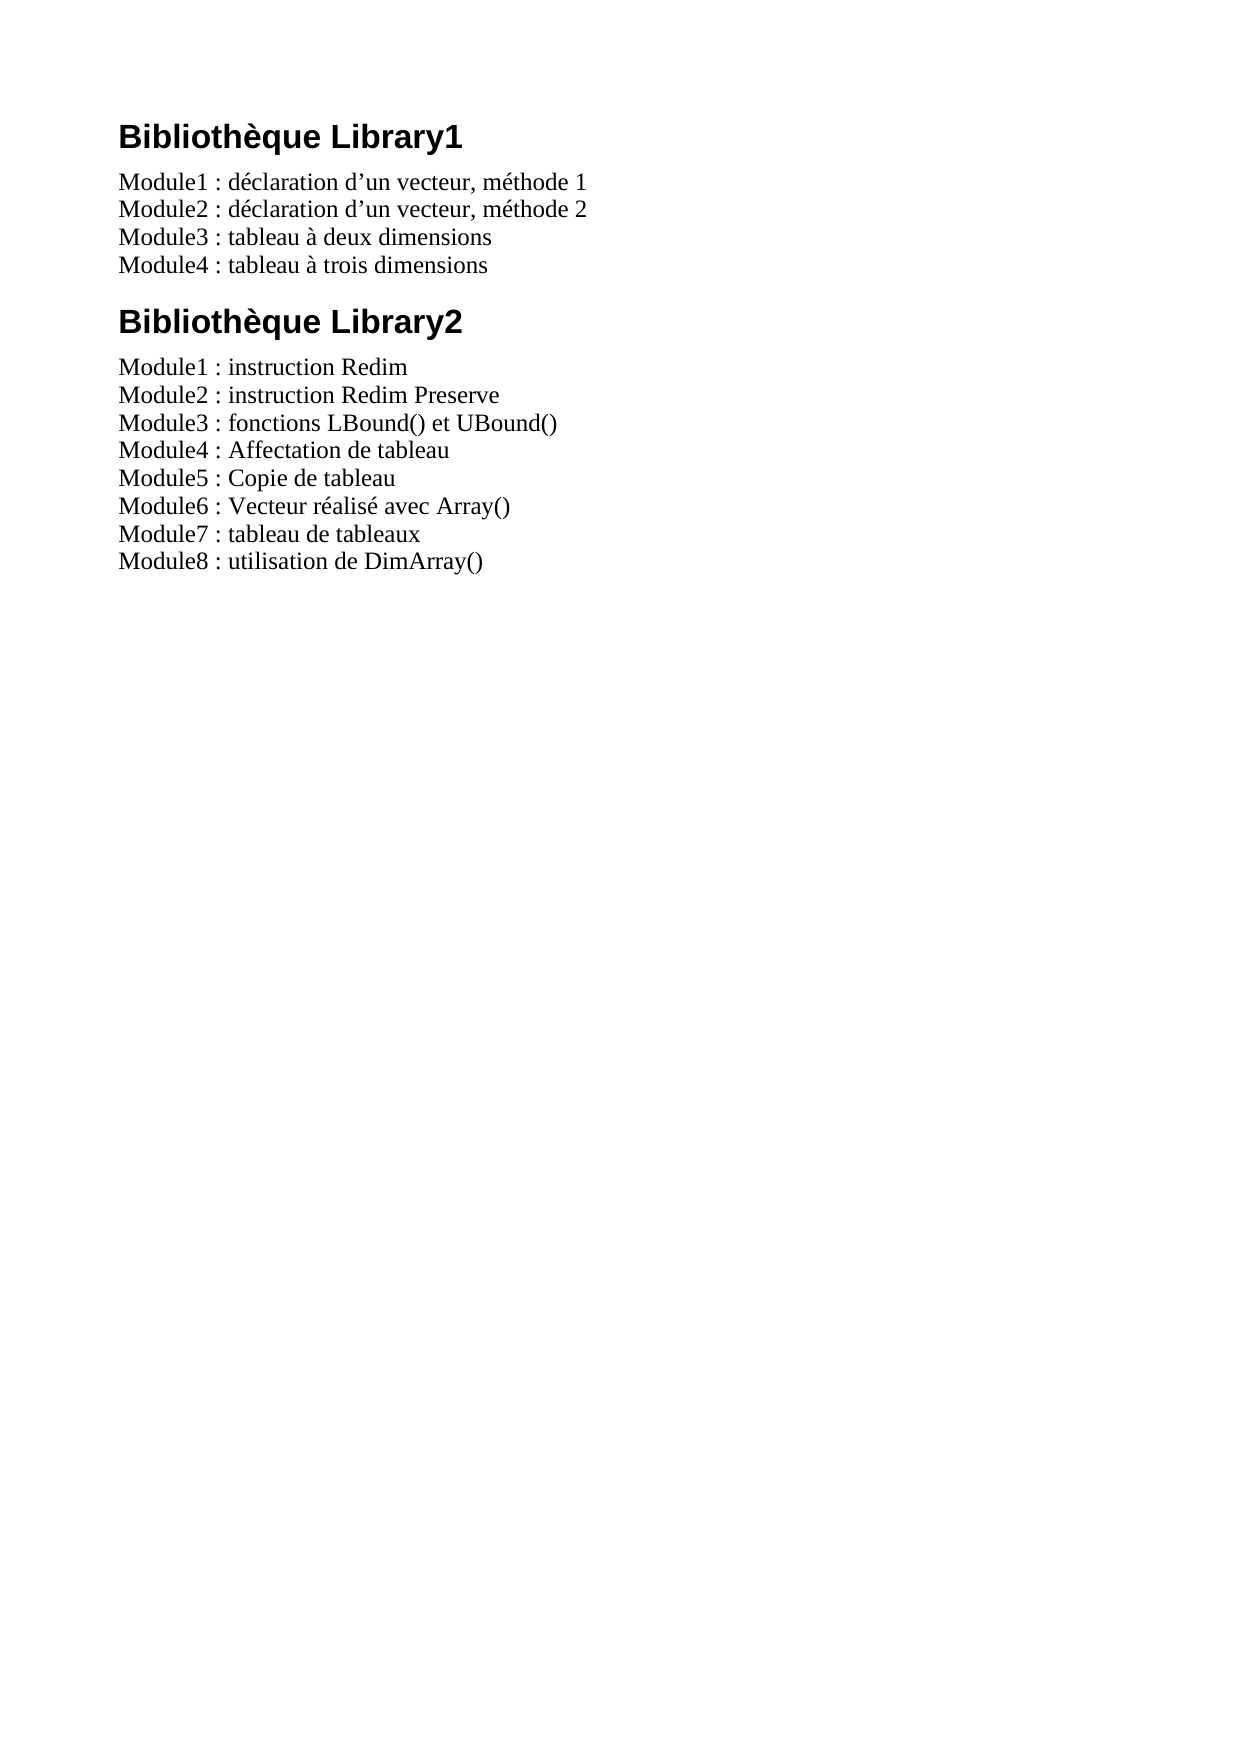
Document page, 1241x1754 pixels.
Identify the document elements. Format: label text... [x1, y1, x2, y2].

text Module6 : Vecteur réalisé avec Array() [118, 492, 1122, 520]
subtitle Bibliothèque Library1 [118, 118, 1122, 155]
text Module7 : tableau de tableaux [118, 520, 1122, 547]
subtitle Bibliothèque Library2 [118, 304, 1122, 341]
text Module4 : tableau à trois dimensions [118, 251, 1122, 279]
text Module8 : utilisation de DimArray() [118, 547, 1122, 575]
text Module4 : Affectation de tableau [118, 437, 1122, 464]
text Module1 : déclaration d’un vecteur, méthode 1 [118, 168, 1122, 196]
text Module1 : instruction Redim [118, 353, 1122, 381]
text Module2 : déclaration d’un vecteur, méthode 2 [118, 196, 1122, 223]
text Module5 : Copie de tableau [118, 464, 1122, 492]
text Module3 : tableau à deux dimensions [118, 223, 1122, 251]
text Module3 : fonctions LBound() et UBound() [118, 409, 1122, 437]
text Module2 : instruction Redim Preserve [118, 381, 1122, 409]
